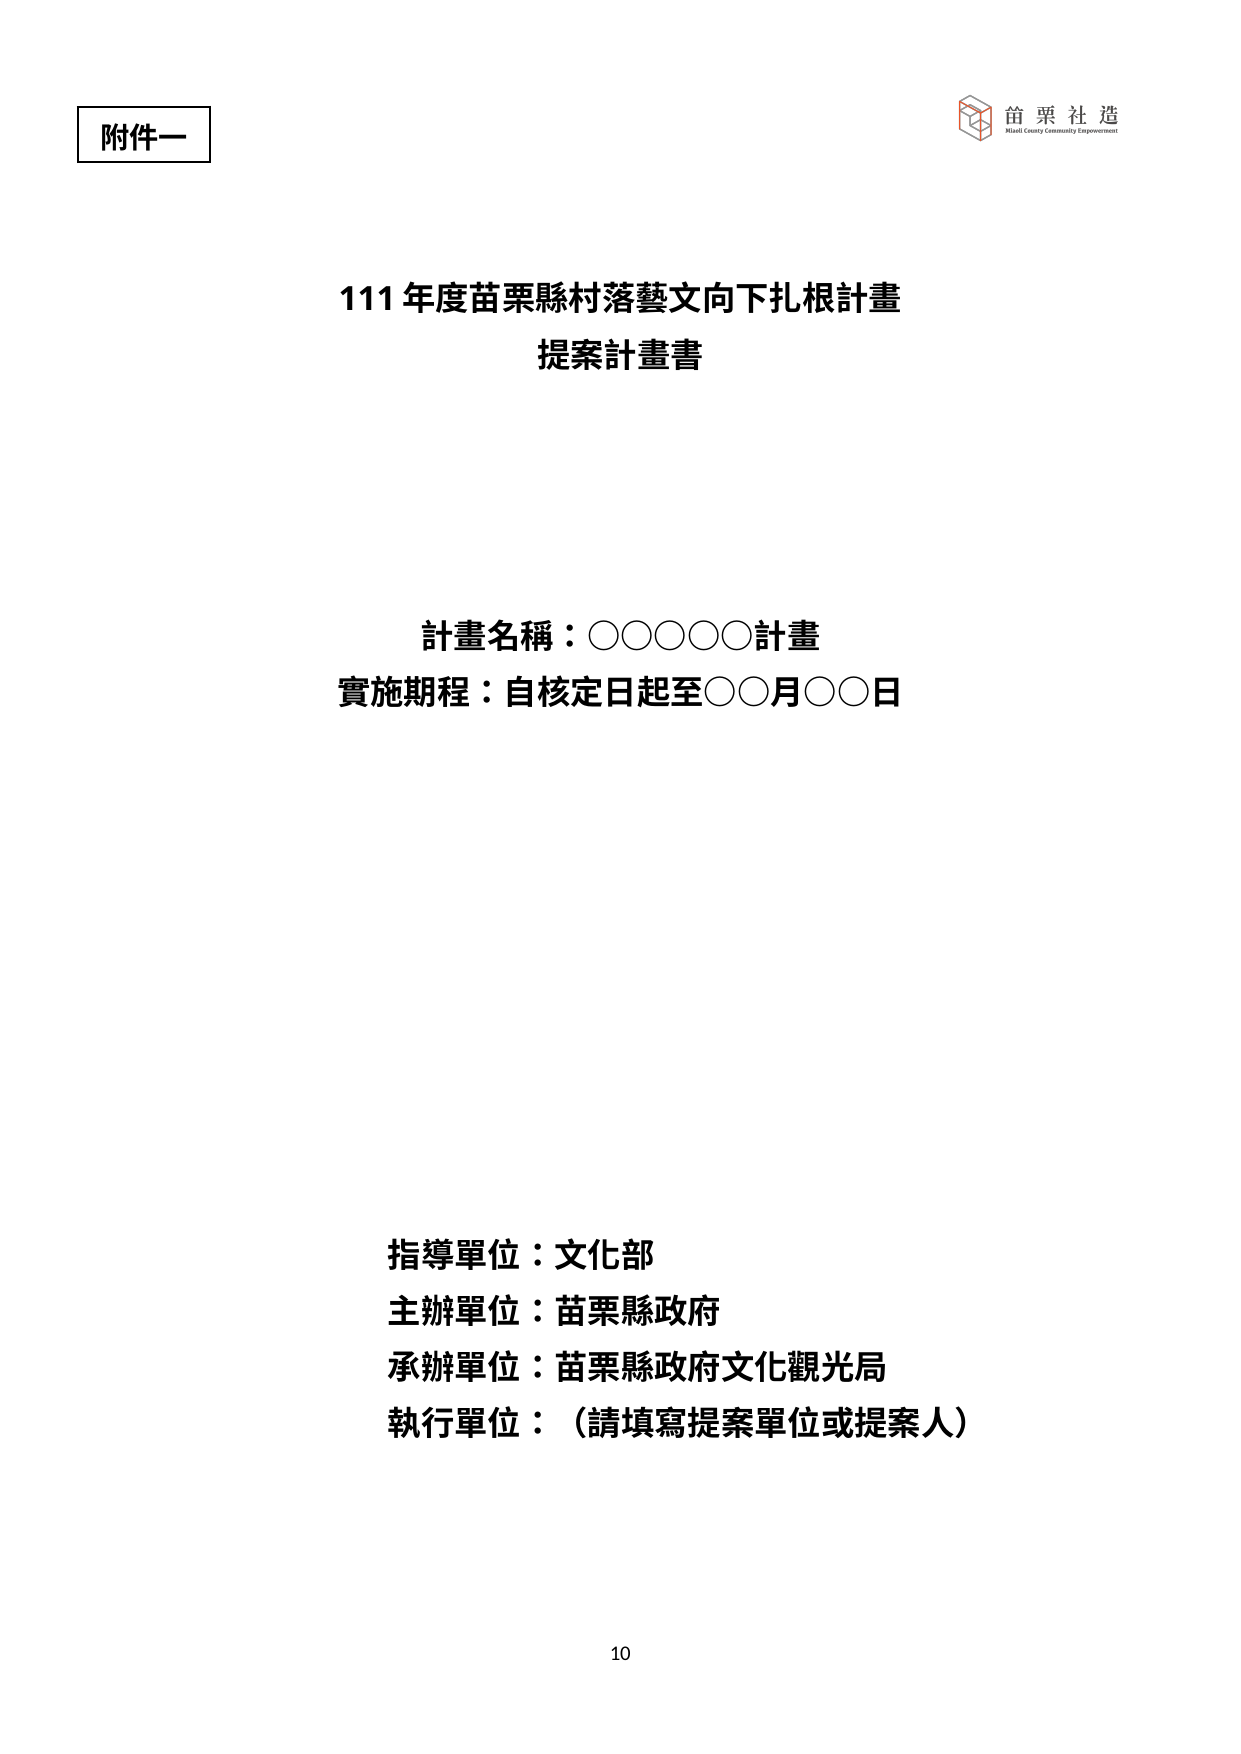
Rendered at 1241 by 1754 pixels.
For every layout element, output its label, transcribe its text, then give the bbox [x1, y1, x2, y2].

text 主辦單位：苗栗縣政府 [387, 1278, 1128, 1334]
picture [947, 88, 1128, 148]
text 提案計畫書 [112, 322, 1128, 378]
text 111年度苗栗縣村落藝文向下扎根計畫 [112, 266, 1128, 322]
text 執行單位：（請填寫提案單位或提案人） [387, 1391, 1128, 1447]
text 附件一 [94, 115, 194, 154]
text 承辦單位：苗栗縣政府文化觀光局 [387, 1334, 1128, 1391]
text 實施期程：自核定日起至○○月○○日 [112, 659, 1128, 716]
text 計畫名稱：○○○○○計畫 [112, 603, 1128, 659]
text 指導單位：文化部 [387, 1222, 1128, 1278]
